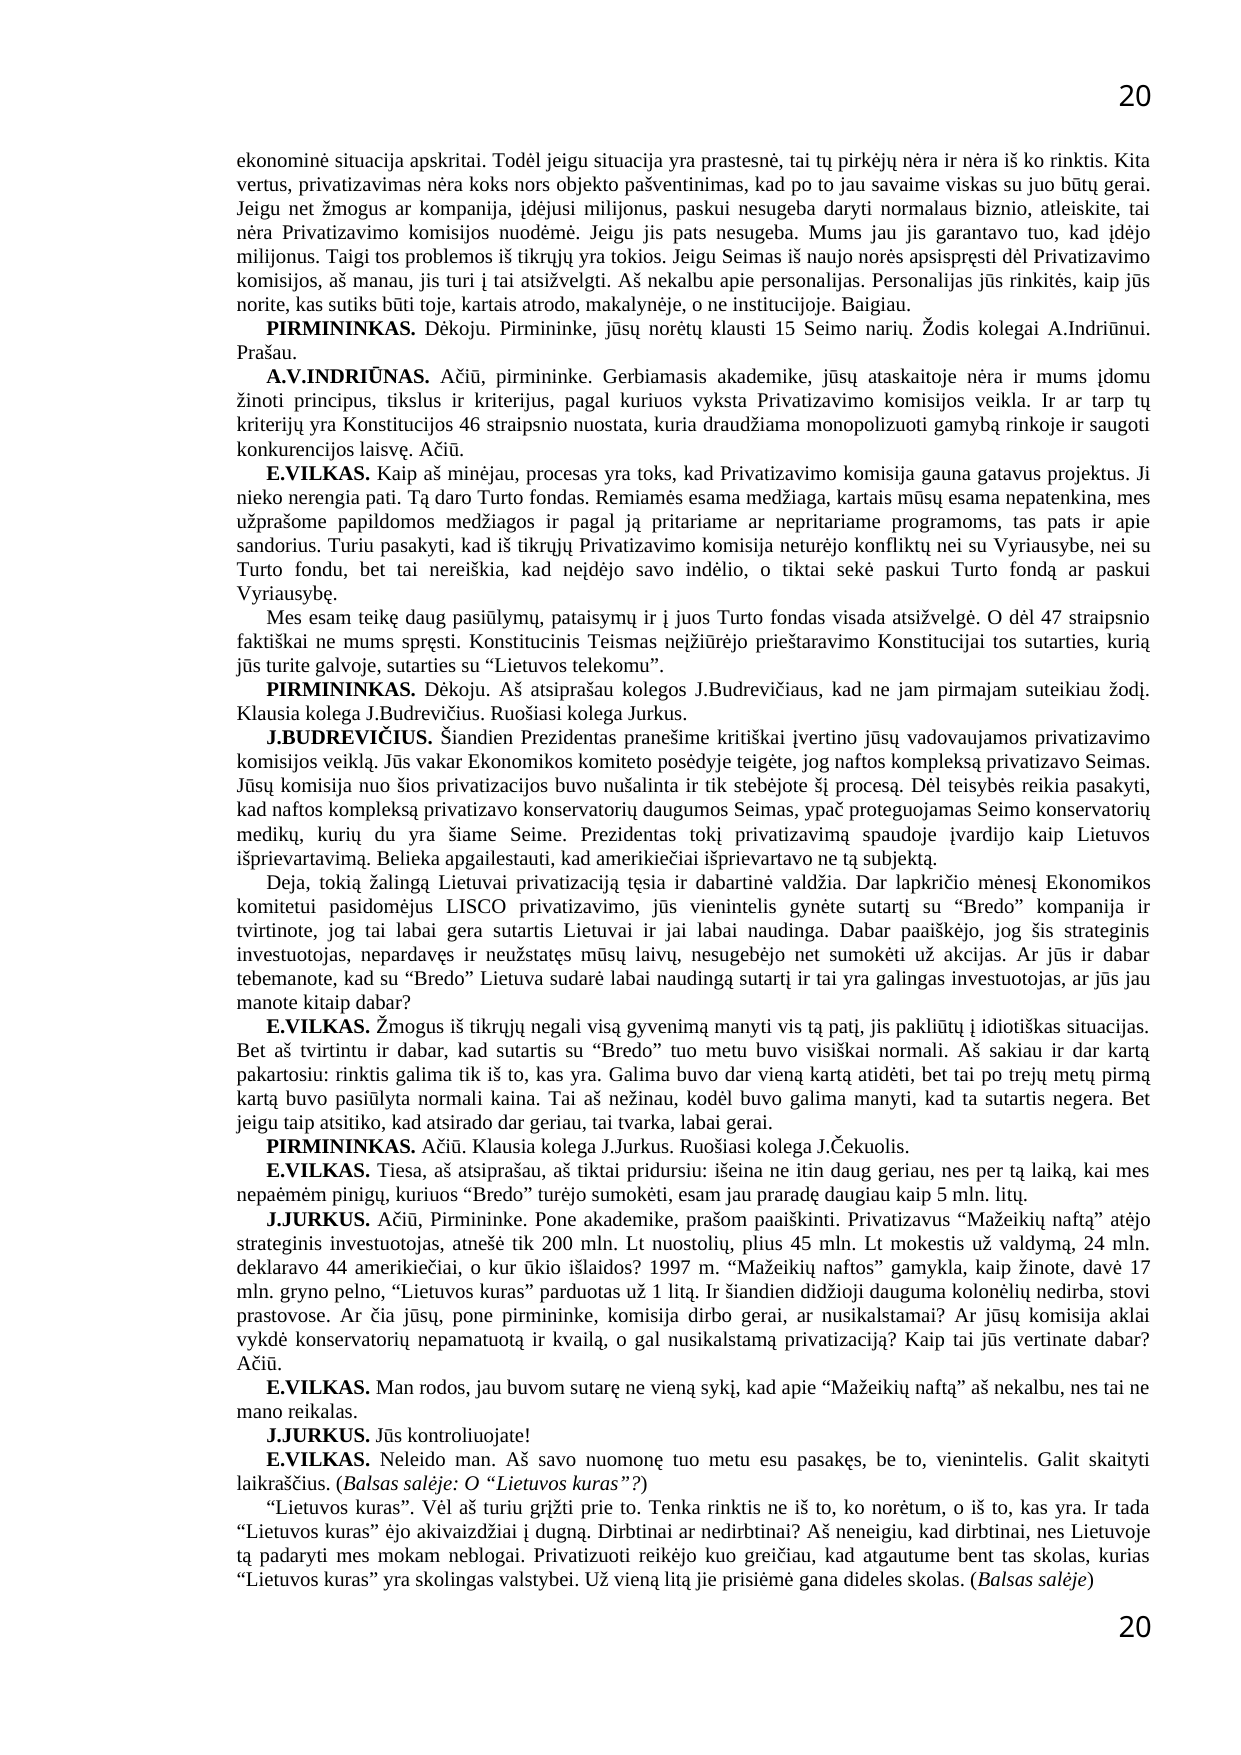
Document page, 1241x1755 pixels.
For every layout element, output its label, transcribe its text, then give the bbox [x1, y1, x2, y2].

text PIRMININKAS. Dėkoju. Pirmininke, jūsų norėtų klausti 15 Seimo narių. Žodis kolegai A.Indriūnui. Prašau. [236, 316, 1152, 364]
text Deja, tokią žalingą Lietuvai privatizaciją tęsia ir dabartinė valdžia. Dar lapkričio mėnesį Ekonomikos komitetui pasidomėjus LISCO privatizavimo, jūs vienintelis gynėte sutartį su “Bredo” kompanija ir tvirtinote, jog tai labai gera sutartis Lietuvai ir jai labai naudinga. Dabar paaiškėjo, jog šis strateginis investuotojas, nepardavęs ir neužstatęs mūsų laivų, nesugebėjo net sumokėti už akcijas. Ar jūs ir dabar tebemanote, kad su “Bredo” Lietuva sudarė labai naudingą sutartį ir tai yra galingas investuotojas, ar jūs jau manote kitaip dabar? [236, 869, 1152, 1014]
text PIRMININKAS. Dėkoju. Aš atsiprašau kolegos J.Budrevičiaus, kad ne jam pirmajam suteikiau žodį. Klausia kolega J.Budrevičius. Ruošiasi kolega Jurkus. [236, 677, 1152, 725]
text PIRMININKAS. Ačiū. Klausia kolega J.Jurkus. Ruošiasi kolega J.Čekuolis. [236, 1134, 1152, 1158]
text J.JURKUS. Ačiū, Pirmininke. Pone akademike, prašom paaiškinti. Privatizavus “Mažeikių naftą” atėjo strateginis investuotojas, atnešė tik 200 mln. Lt nuostolių, plius 45 mln. Lt mokestis už valdymą, 24 mln. deklaravo 44 amerikiečiai, o kur ūkio išlaidos? 1997 m. “Mažeikių naftos” gamykla, kaip žinote, davė 17 mln. gryno pelno, “Lietuvos kuras” parduotas už 1 litą. Ir šiandien didžioji dauguma kolonėlių nedirba, stovi prastovose. Ar čia jūsų, pone pirmininke, komisija dirbo gerai, ar nusikalstamai? Ar jūsų komisija aklai vykdė konservatorių nepamatuotą ir kvailą, o gal nusikalstamą privatizaciją? Kaip tai jūs vertinate dabar? Ačiū. [236, 1206, 1152, 1375]
text E.VILKAS. Tiesa, aš atsiprašau, aš tiktai pridursiu: išeina ne itin daug geriau, nes per tą laiką, kai mes nepaėmėm pinigų, kuriuos “Bredo” turėjo sumokėti, esam jau praradę daugiau kaip 5 mln. litų. [236, 1158, 1152, 1206]
text “Lietuvos kuras”. Vėl aš turiu grįžti prie to. Tenka rinktis ne iš to, ko norėtum, o iš to, kas yra. Ir tada “Lietuvos kuras” ėjo akivaizdžiai į dugną. Dirbtinai ar nedirbtinai? Aš neneigiu, kad dirbtinai, nes Lietuvoje tą padaryti mes mokam neblogai. Privatizuoti reikėjo kuo greičiau, kad atgautume bent tas skolas, kurias “Lietuvos kuras” yra skolingas valstybei. Už vieną litą jie prisiėmė gana dideles skolas. (Balsas salėje) [236, 1495, 1152, 1591]
text J.BUDREVIČIUS. Šiandien Prezidentas pranešime kritiškai įvertino jūsų vadovaujamos privatizavimo komisijos veiklą. Jūs vakar Ekonomikos komiteto posėdyje teigėte, jog naftos kompleksą privatizavo Seimas. Jūsų komisija nuo šios privatizacijos buvo nušalinta ir tik stebėjote šį procesą. Dėl teisybės reikia pasakyti, kad naftos kompleksą privatizavo konservatorių daugumos Seimas, ypač proteguojamas Seimo konservatorių medikų, kurių du yra šiame Seime. Prezidentas tokį privatizavimą spaudoje įvardijo kaip Lietuvos išprievartavimą. Belieka apgailestauti, kad amerikiečiai išprievartavo ne tą subjektą. [236, 725, 1152, 869]
text E.VILKAS. Man rodos, jau buvom sutarę ne vieną sykį, kad apie “Mažeikių naftą” aš nekalbu, nes tai ne mano reikalas. [236, 1375, 1152, 1423]
text E.VILKAS. Kaip aš minėjau, procesas yra toks, kad Privatizavimo komisija gauna gatavus projektus. Ji nieko nerengia pati. Tą daro Turto fondas. Remiamės esama medžiaga, kartais mūsų esama nepatenkina, mes užprašome papildomos medžiagos ir pagal ją pritariame ar nepritariame programoms, tas pats ir apie sandorius. Turiu pasakyti, kad iš tikrųjų Privatizavimo komisija neturėjo konfliktų nei su Vyriausybe, nei su Turto fondu, bet tai nereiškia, kad neįdėjo savo indėlio, o tiktai sekė paskui Turto fondą ar paskui Vyriausybę. [236, 461, 1152, 605]
text E.VILKAS. Neleido man. Aš savo nuomonę tuo metu esu pasakęs, be to, vienintelis. Galit skaityti laikraščius. (Balsas salėje: O “Lietuvos kuras”?) [236, 1447, 1152, 1495]
text Mes esam teikę daug pasiūlymų, pataisymų ir į juos Turto fondas visada atsižvelgė. O dėl 47 straipsnio faktiškai ne mums spręsti. Konstitucinis Teismas neįžiūrėjo prieštaravimo Konstitucijai tos sutarties, kurią jūs turite galvoje, sutarties su “Lietuvos telekomu”. [236, 605, 1152, 677]
text A.V.INDRIŪNAS. Ačiū, pirmininke. Gerbiamasis akademike, jūsų ataskaitoje nėra ir mums įdomu žinoti principus, tikslus ir kriterijus, pagal kuriuos vyksta Privatizavimo komisijos veikla. Ir ar tarp tų kriterijų yra Konstitucijos 46 straipsnio nuostata, kuria draudžiama monopolizuoti gamybą rinkoje ir saugoti konkurencijos laisvę. Ačiū. [236, 364, 1152, 461]
text ekonominė situacija apskritai. Todėl jeigu situacija yra prastesnė, tai tų pirkėjų nėra ir nėra iš ko rinktis. Kita vertus, privatizavimas nėra koks nors objekto pašventinimas, kad po to jau savaime viskas su juo būtų gerai. Jeigu net žmogus ar kompanija, įdėjusi milijonus, paskui nesugeba daryti normalaus biznio, atleiskite, tai nėra Privatizavimo komisijos nuodėmė. Jeigu jis pats nesugeba. Mums jau jis garantavo tuo, kad įdėjo milijonus. Taigi tos problemos iš tikrųjų yra tokios. Jeigu Seimas iš naujo norės apsispręsti dėl Privatizavimo komisijos, aš manau, jis turi į tai atsižvelgti. Aš nekalbu apie personalijas. Personalijas jūs rinkitės, kaip jūs norite, kas sutiks būti toje, kartais atrodo, makalynėje, o ne institucijoje. Baigiau. [236, 148, 1152, 316]
text J.JURKUS. Jūs kontroliuojate! [236, 1423, 1152, 1447]
text E.VILKAS. Žmogus iš tikrųjų negali visą gyvenimą manyti vis tą patį, jis pakliūtų į idiotiškas situacijas. Bet aš tvirtintu ir dabar, kad sutartis su “Bredo” tuo metu buvo visiškai normali. Aš sakiau ir dar kartą pakartosiu: rinktis galima tik iš to, kas yra. Galima buvo dar vieną kartą atidėti, bet tai po trejų metų pirmą kartą buvo pasiūlyta normali kaina. Tai aš nežinau, kodėl buvo galima manyti, kad ta sutartis negera. Bet jeigu taip atsitiko, kad atsirado dar geriau, tai tvarka, labai gerai. [236, 1014, 1152, 1134]
